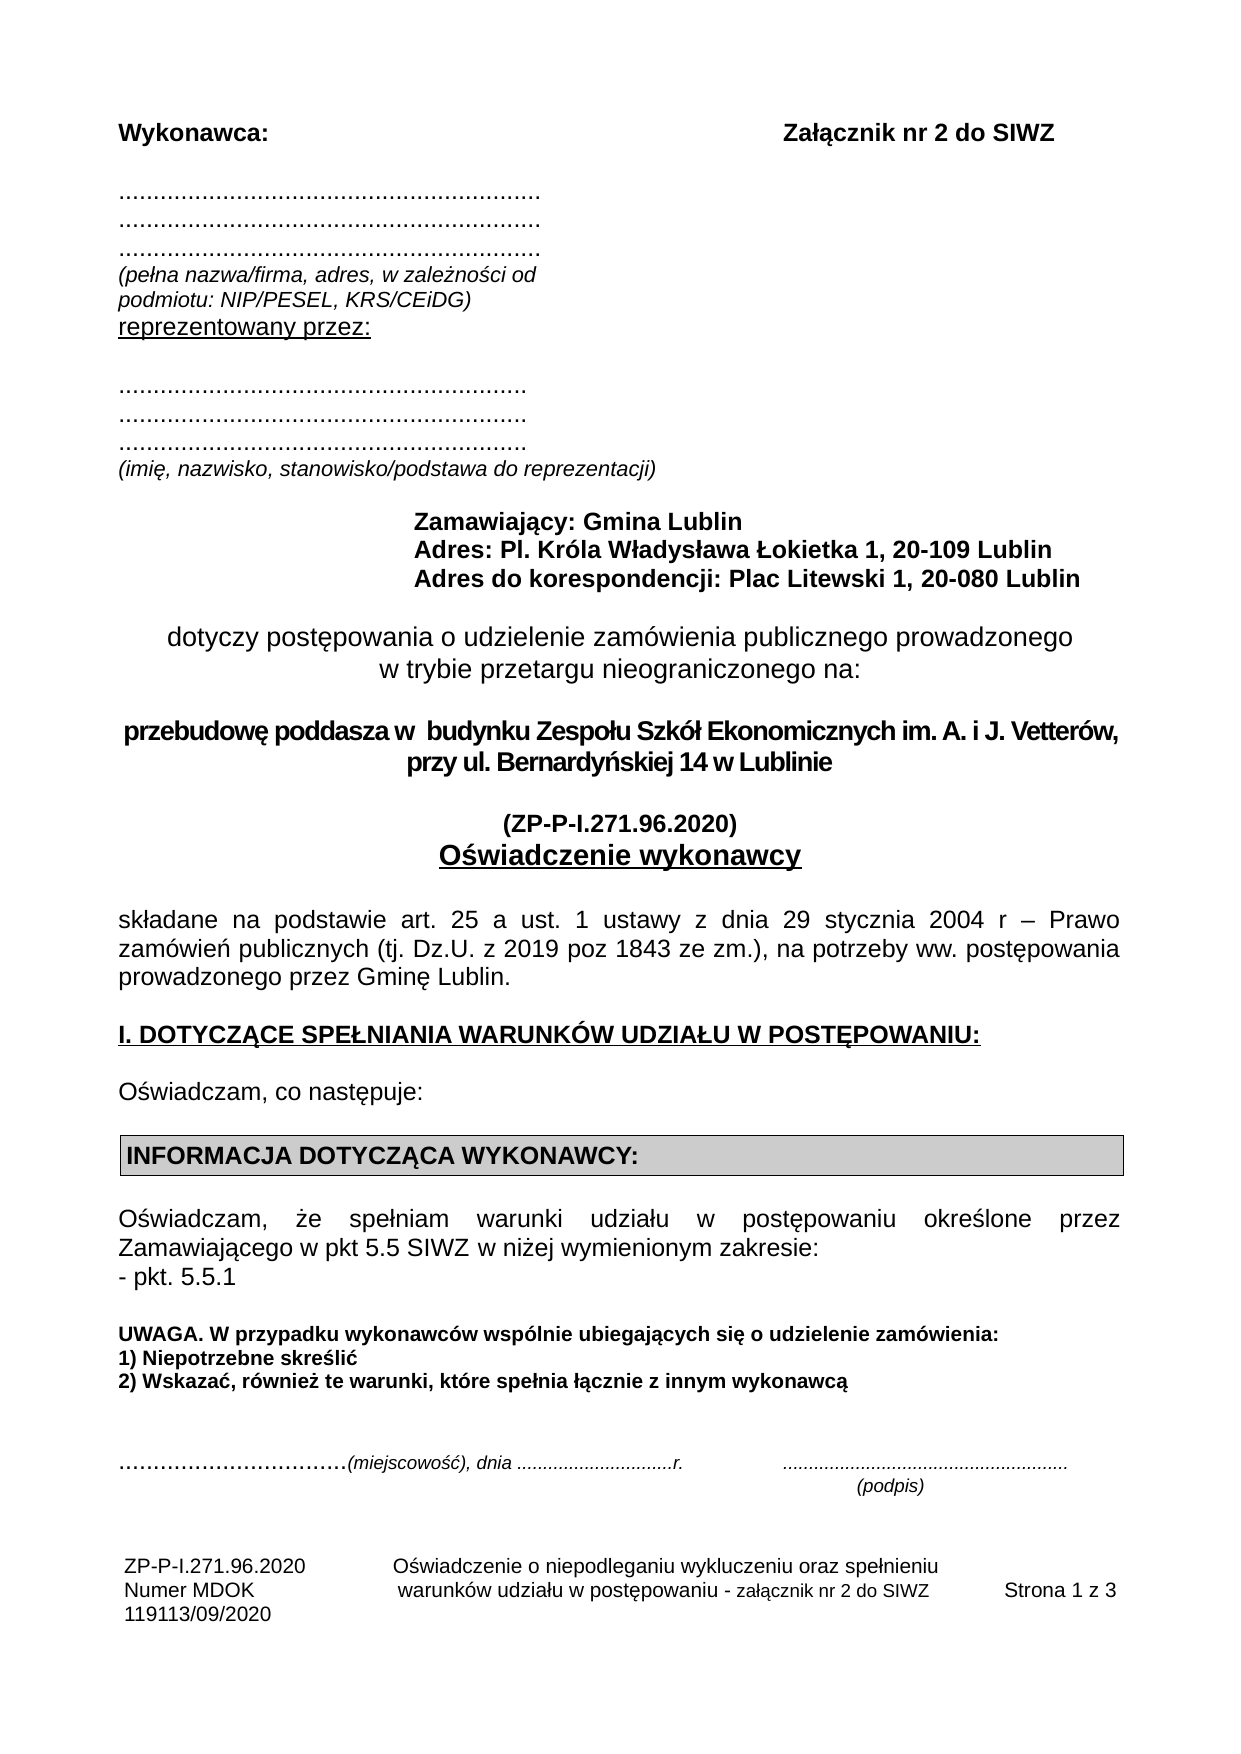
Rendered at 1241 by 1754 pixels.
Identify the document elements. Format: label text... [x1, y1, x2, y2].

text Zamawiający: Gmina Lublin [118, 506, 1122, 535]
text (ZP-P-I.271.96.2020) [118, 809, 1122, 838]
text ........................................................... [118, 427, 1122, 456]
text (imię, nazwisko, stanowisko/podstawa do reprezentacji) [118, 456, 1122, 481]
text .................................(miejscowość), dnia ..............................r. ....................................................... [118, 1446, 1122, 1475]
text 2) Wskazać, również te warunki, które spełnia łącznie z innym wykonawcą [118, 1369, 1122, 1393]
text podmiotu: NIP/PESEL, KRS/CEiDG) [118, 287, 1122, 312]
text (podpis) [118, 1475, 1122, 1496]
text Oświadczenie wykonawcy [118, 838, 1122, 871]
list 1) Niepotrzebne skreślić [83, 1345, 1122, 1369]
text I. DOTYCZĄCE SPEŁNIANIA WARUNKÓW UDZIAŁU W POSTĘPOWANIU: [118, 1020, 1122, 1048]
text ............................................................. [118, 176, 1122, 204]
text (pełna nazwa/firma, adres, w zależności od [118, 262, 1122, 287]
text Adres: Pl. Króla Władysława Łokietka 1, 20-109 Lublin [118, 535, 1122, 564]
text przebudowę poddasza w budynku Zespołu Szkół Ekonomicznych im. A. i J. Vetterów, przy ul. Bernardyńskiej 14 w Lublinie [118, 715, 1122, 778]
text UWAGA. W przypadku wykonawców wspólnie ubiegających się o udzielenie zamówienia: [118, 1321, 1122, 1345]
text ............................................................. [118, 233, 1122, 262]
text składane na podstawie art. 25 a ust. 1 ustawy z dnia 29 stycznia 2004 r – Prawo zamówień publicznych (tj. Dz.U. z 2019 poz 1843 ze zm.), na potrzeby ww. postępowania prowadzonego przez Gminę Lublin. [118, 905, 1122, 991]
text ........................................................... [118, 370, 1122, 398]
text ........................................................... [118, 398, 1122, 427]
text Wykonawca: Załącznik nr 2 do SIWZ [118, 118, 1122, 147]
text Oświadczam, że spełniam warunki udziału w postępowaniu określone przez Zamawiającego w pkt 5.5 SIWZ w niżej wymienionym zakresie: [118, 1204, 1122, 1261]
text dotyczy postępowania o udzielenie zamówienia publicznego prowadzonego w trybie przetargu nieograniczonego na: [118, 621, 1122, 684]
text reprezentowany przez: [118, 312, 1122, 341]
text ............................................................. [118, 204, 1122, 233]
text Oświadczam, co następuje: [118, 1077, 1122, 1106]
text - pkt. 5.5.1 [118, 1261, 1122, 1290]
text Adres do korespondencji: Plac Litewski 1, 20-080 Lublin [118, 564, 1122, 593]
table_header INFORMACJA DOTYCZĄCA WYKONAWCY: [121, 1136, 1123, 1175]
